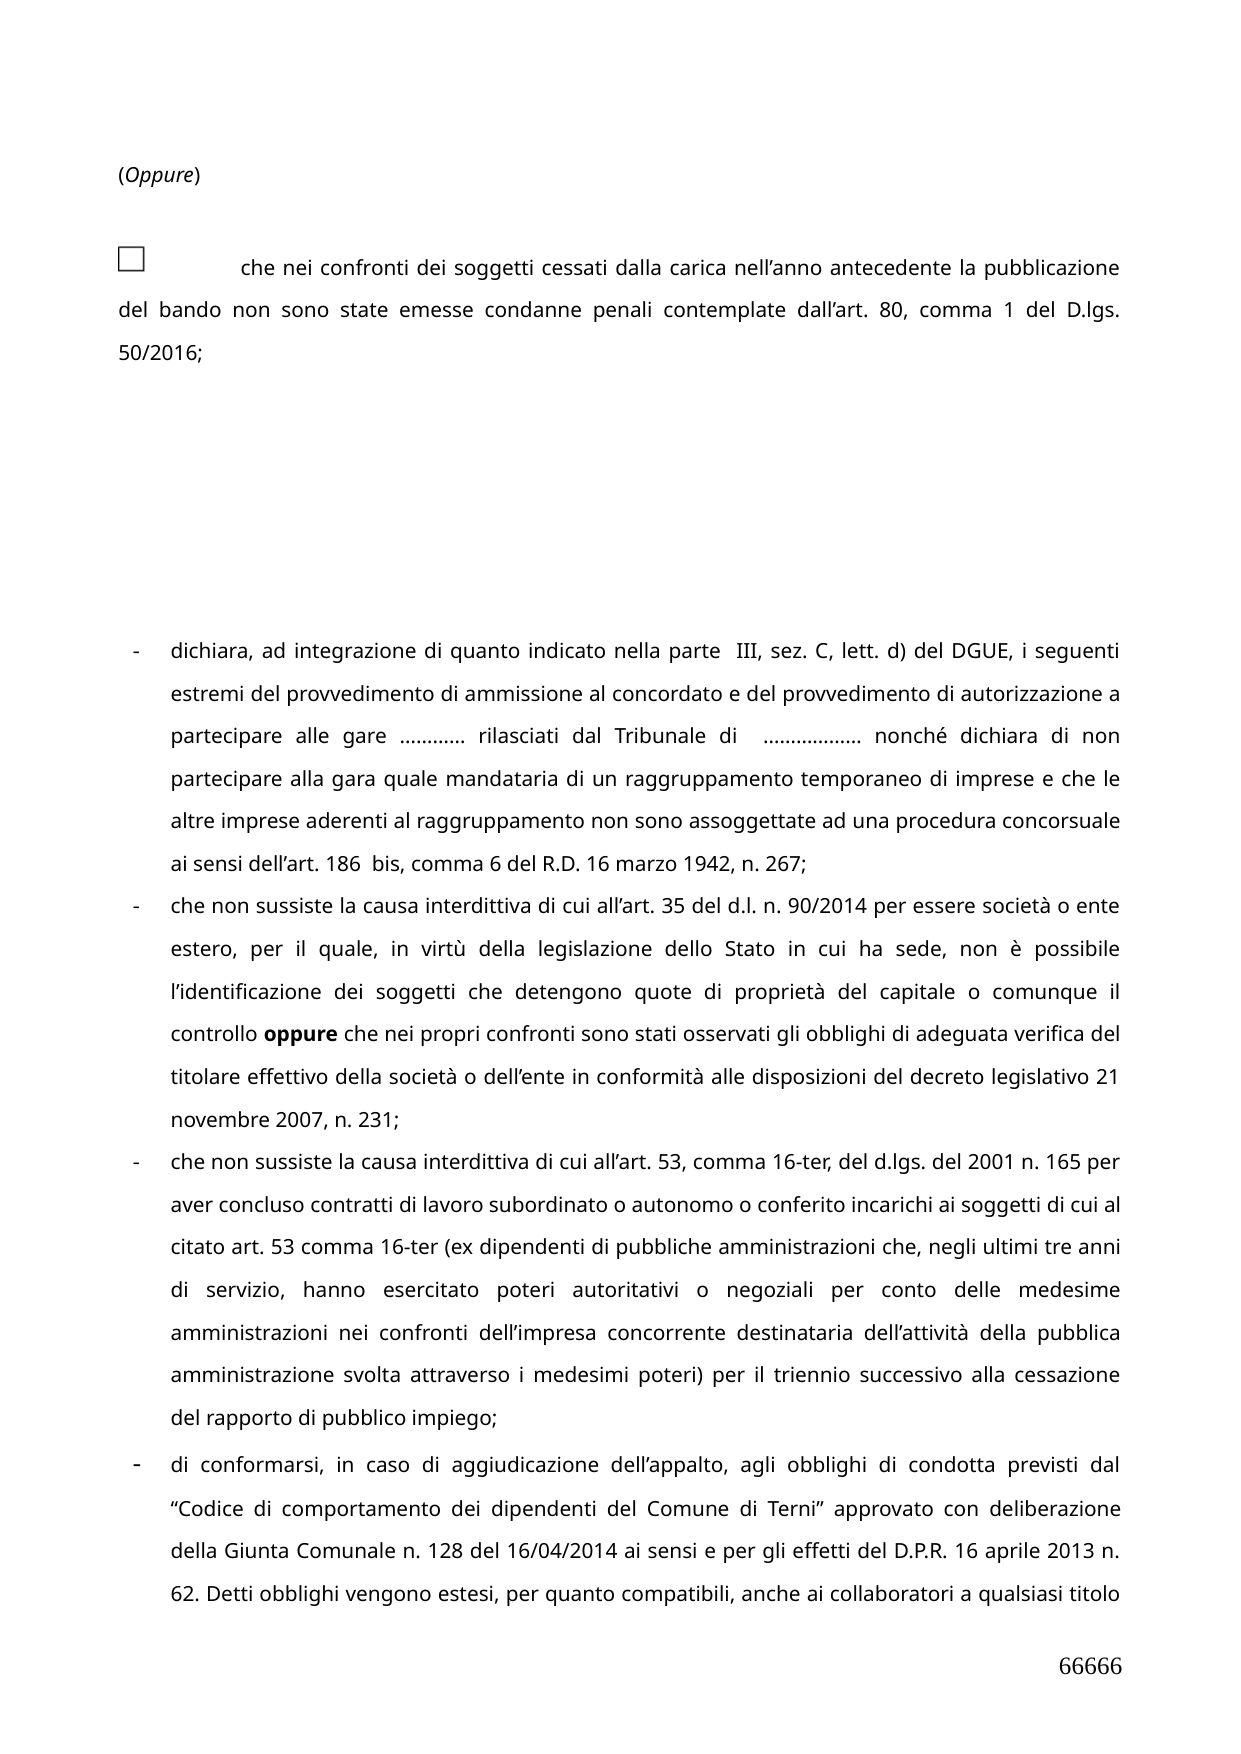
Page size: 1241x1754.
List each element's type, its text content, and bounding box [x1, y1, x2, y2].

text (Oppure) [118, 160, 1122, 188]
picture [118, 245, 148, 275]
list che non sussiste la causa interdittiva di cui all’art. 53, comma 16-ter, del d.lgs. del 2001 n. 165 per aver concluso contratti di lavoro subordinato o autonomo o conferito incarichi ai soggetti di cui al citato art. 53 comma 16-ter (ex dipendenti di pubbliche amministrazioni che, negli ultimi tre anni di servizio, hanno esercitato poteri autoritativi o negoziali per conto delle medesime amministrazioni nei confronti dell’impresa concorrente destinataria dell’attività della pubblica amministrazione svolta attraverso i medesimi poteri) per il triennio successivo alla cessazione del rapporto di pubblico impiego; [133, 1147, 1122, 1431]
text che nei confronti dei soggetti cessati dalla carica nell’anno antecedente la pubblicazione del bando non sono state emesse condanne penali contemplate dall’art. 80, comma 1 del D.lgs. 50/2016; [118, 245, 1122, 366]
list dichiara, ad integrazione di quanto indicato nella parte III, sez. C, lett. d) del DGUE, i seguenti estremi del provvedimento di ammissione al concordato e del provvedimento di autorizzazione a partecipare alle gare ………… rilasciati dal Tribunale di ……………… nonché dichiara di non partecipare alla gara quale mandataria di un raggruppamento temporaneo di imprese e che le altre imprese aderenti al raggruppamento non sono assoggettate ad una procedura concorsuale ai sensi dell’art. 186 bis, comma 6 del R.D. 16 marzo 1942, n. 267; [133, 636, 1122, 877]
list che non sussiste la causa interdittiva di cui all’art. 35 del d.l. n. 90/2014 per essere società o ente estero, per il quale, in virtù della legislazione dello Stato in cui ha sede, non è possibile l’identificazione dei soggetti che detengono quote di proprietà del capitale o comunque il controllo oppure che nei propri confronti sono stati osservati gli obblighi di adeguata verifica del titolare effettivo della società o dell’ente in conformità alle disposizioni del decreto legislativo 21 novembre 2007, n. 231; [133, 892, 1122, 1133]
list di conformarsi, in caso di aggiudicazione dell’appalto, agli obblighi di condotta previsti dal “Codice di comportamento dei dipendenti del Comune di Terni” approvato con deliberazione della Giunta Comunale n. 128 del 16/04/2014 ai sensi e per gli effetti del D.P.R. 16 aprile 2013 n. 62. Detti obblighi vengono estesi, per quanto compatibili, anche ai collaboratori a qualsiasi titolo [133, 1446, 1122, 1607]
